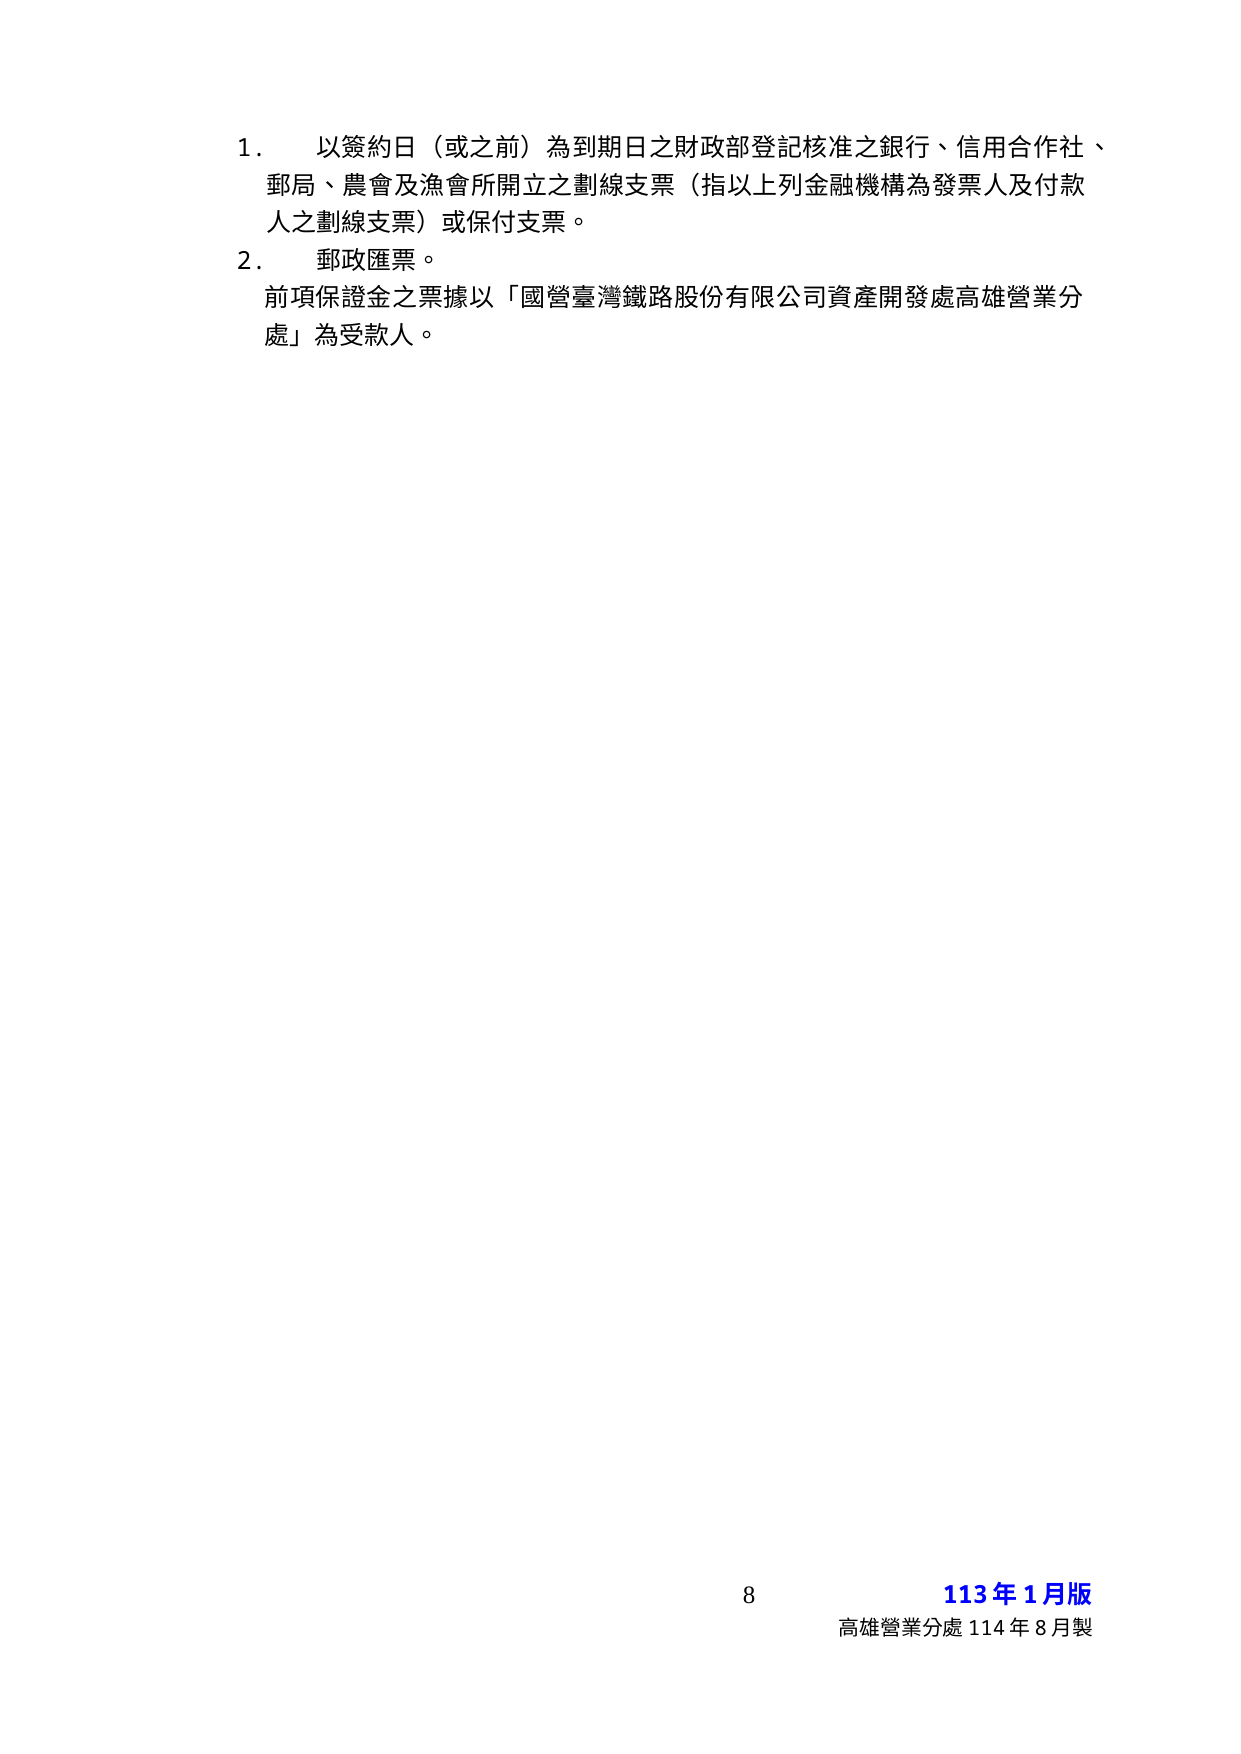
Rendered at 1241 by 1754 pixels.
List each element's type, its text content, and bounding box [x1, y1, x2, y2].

list 郵政匯票。 [236, 239, 1087, 277]
text 前項保證金之票據以「國營臺灣鐵路股份有限公司資產開發處高雄營業分處」為受款人。 [264, 277, 1087, 352]
list 以簽約日（或之前）為到期日之財政部登記核准之銀行、信用合作社、郵局、農會及漁會所開立之劃線支票（指以上列金融機構為發票人及付款人之劃線支票）或保付支票。 [236, 127, 1087, 239]
